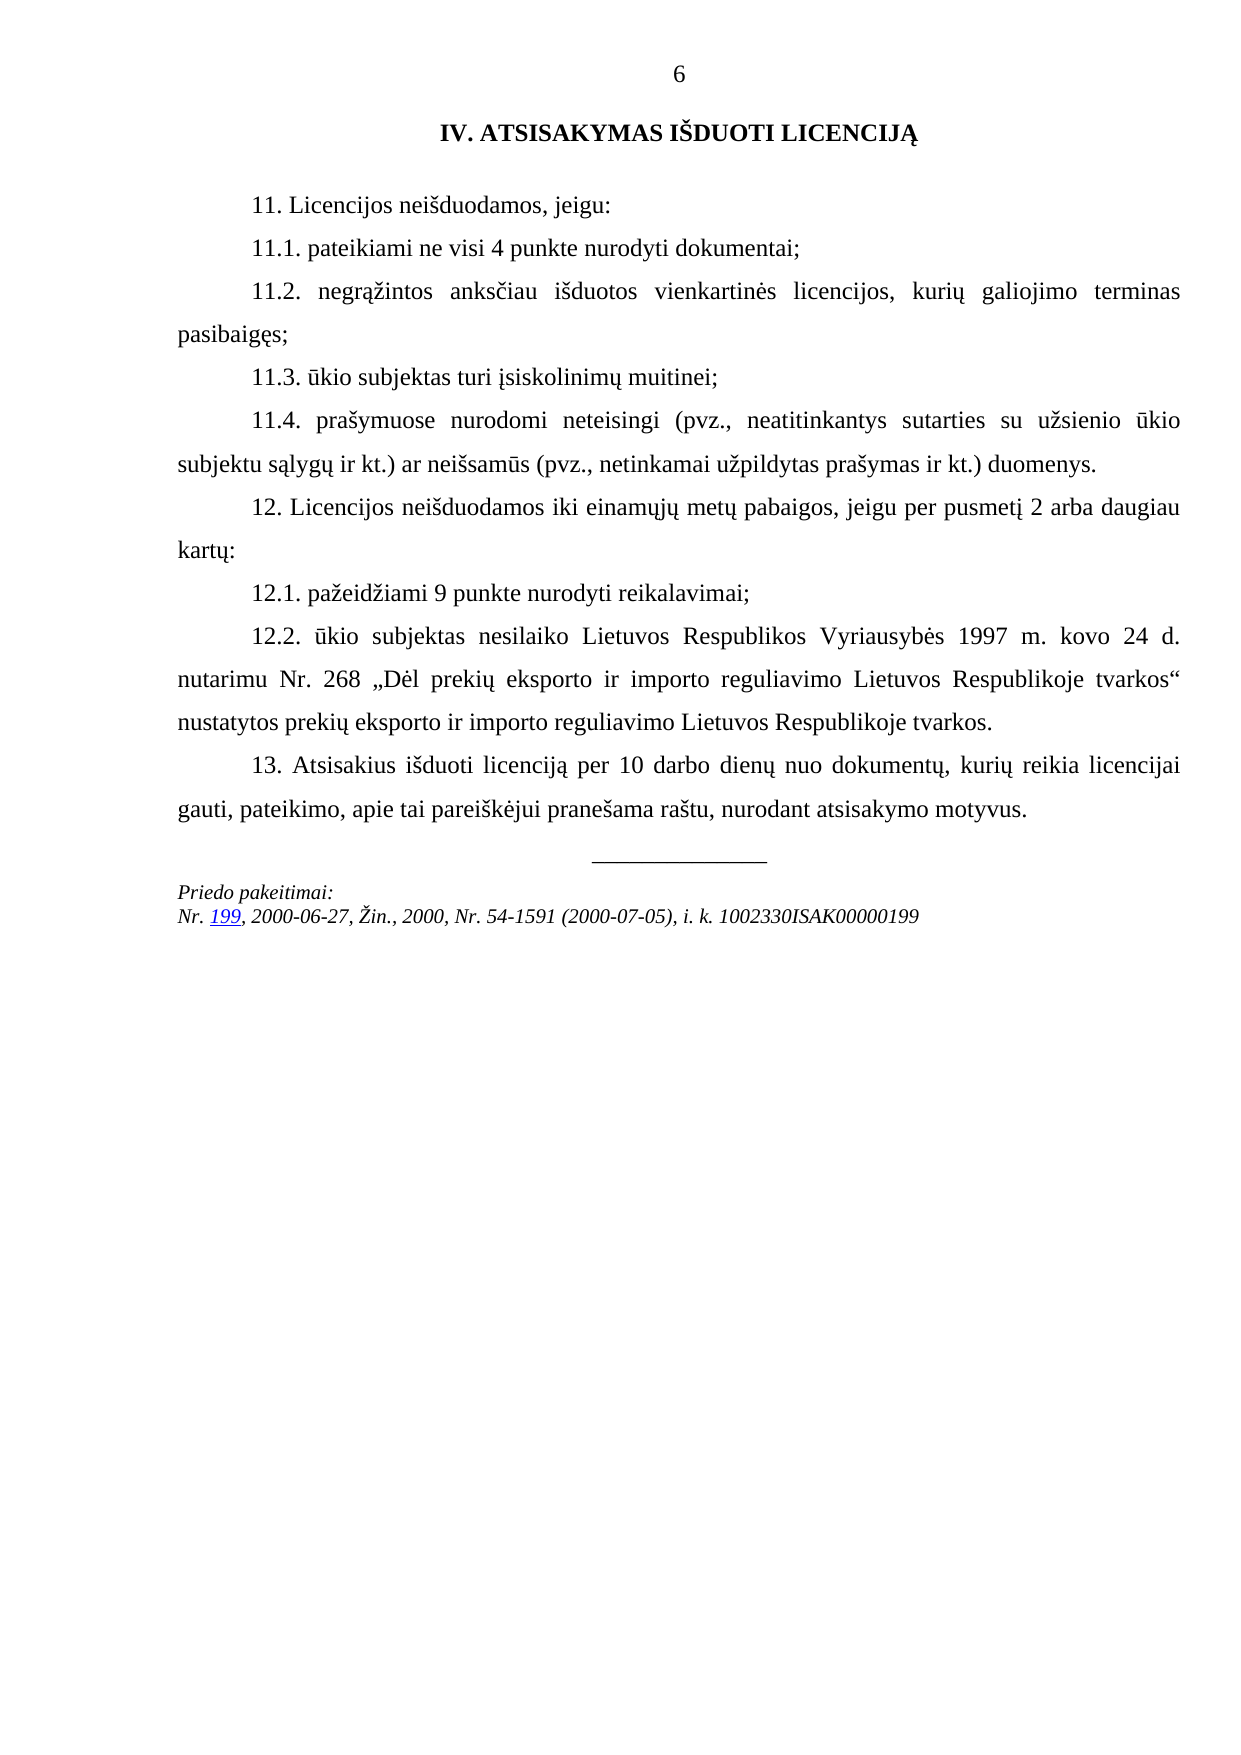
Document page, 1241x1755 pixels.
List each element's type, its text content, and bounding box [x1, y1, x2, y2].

text 11.3. ūkio subjektas turi įsiskolinimų muitinei; [177, 362, 1181, 391]
text 11.4. prašymuose nurodomi neteisingi (pvz., neatitinkantys sutarties su užsienio ūkio subjektu sąlygų ir kt.) ar neišsamūs (pvz., netinkamai užpildytas prašymas ir kt.) duomenys. [177, 406, 1181, 477]
text ______________ [177, 837, 1181, 866]
text 11. Licencijos neišduodamos, jeigu: [177, 190, 1181, 219]
text 13. Atsisakius išduoti licenciją per 10 darbo dienų nuo dokumentų, kurių reikia licencijai gauti, pateikimo, apie tai pareiškėjui pranešama raštu, nurodant atsisakymo motyvus. [177, 751, 1181, 822]
text 11.2. negrąžintos anksčiau išduotos vienkartinės licencijos, kurių galiojimo terminas pasibaigęs; [177, 276, 1181, 348]
text Nr. 199, 2000-06-27, Žin., 2000, Nr. 54-1591 (2000-07-05), i. k. 1002330ISAK00000199 [177, 904, 1181, 928]
text IV. ATSISAKYMAS IŠDUOTI LICENCIJĄ [177, 118, 1181, 147]
text 12. Licencijos neišduodamos iki einamųjų metų pabaigos, jeigu per pusmetį 2 arba daugiau kartų: [177, 492, 1181, 564]
text Priedo pakeitimai: [177, 880, 1181, 904]
text 12.1. pažeidžiami 9 punkte nurodyti reikalavimai; [177, 578, 1181, 607]
text 12.2. ūkio subjektas nesilaiko Lietuvos Respublikos Vyriausybės 1997 m. kovo 24 d. nutarimu Nr. 268 „Dėl prekių eksporto ir importo reguliavimo Lietuvos Respublikoje tvarkos“ nustatytos prekių eksporto ir importo reguliavimo Lietuvos Respublikoje tvarkos. [177, 621, 1181, 736]
text 11.1. pateikiami ne visi 4 punkte nurodyti dokumentai; [177, 233, 1181, 262]
